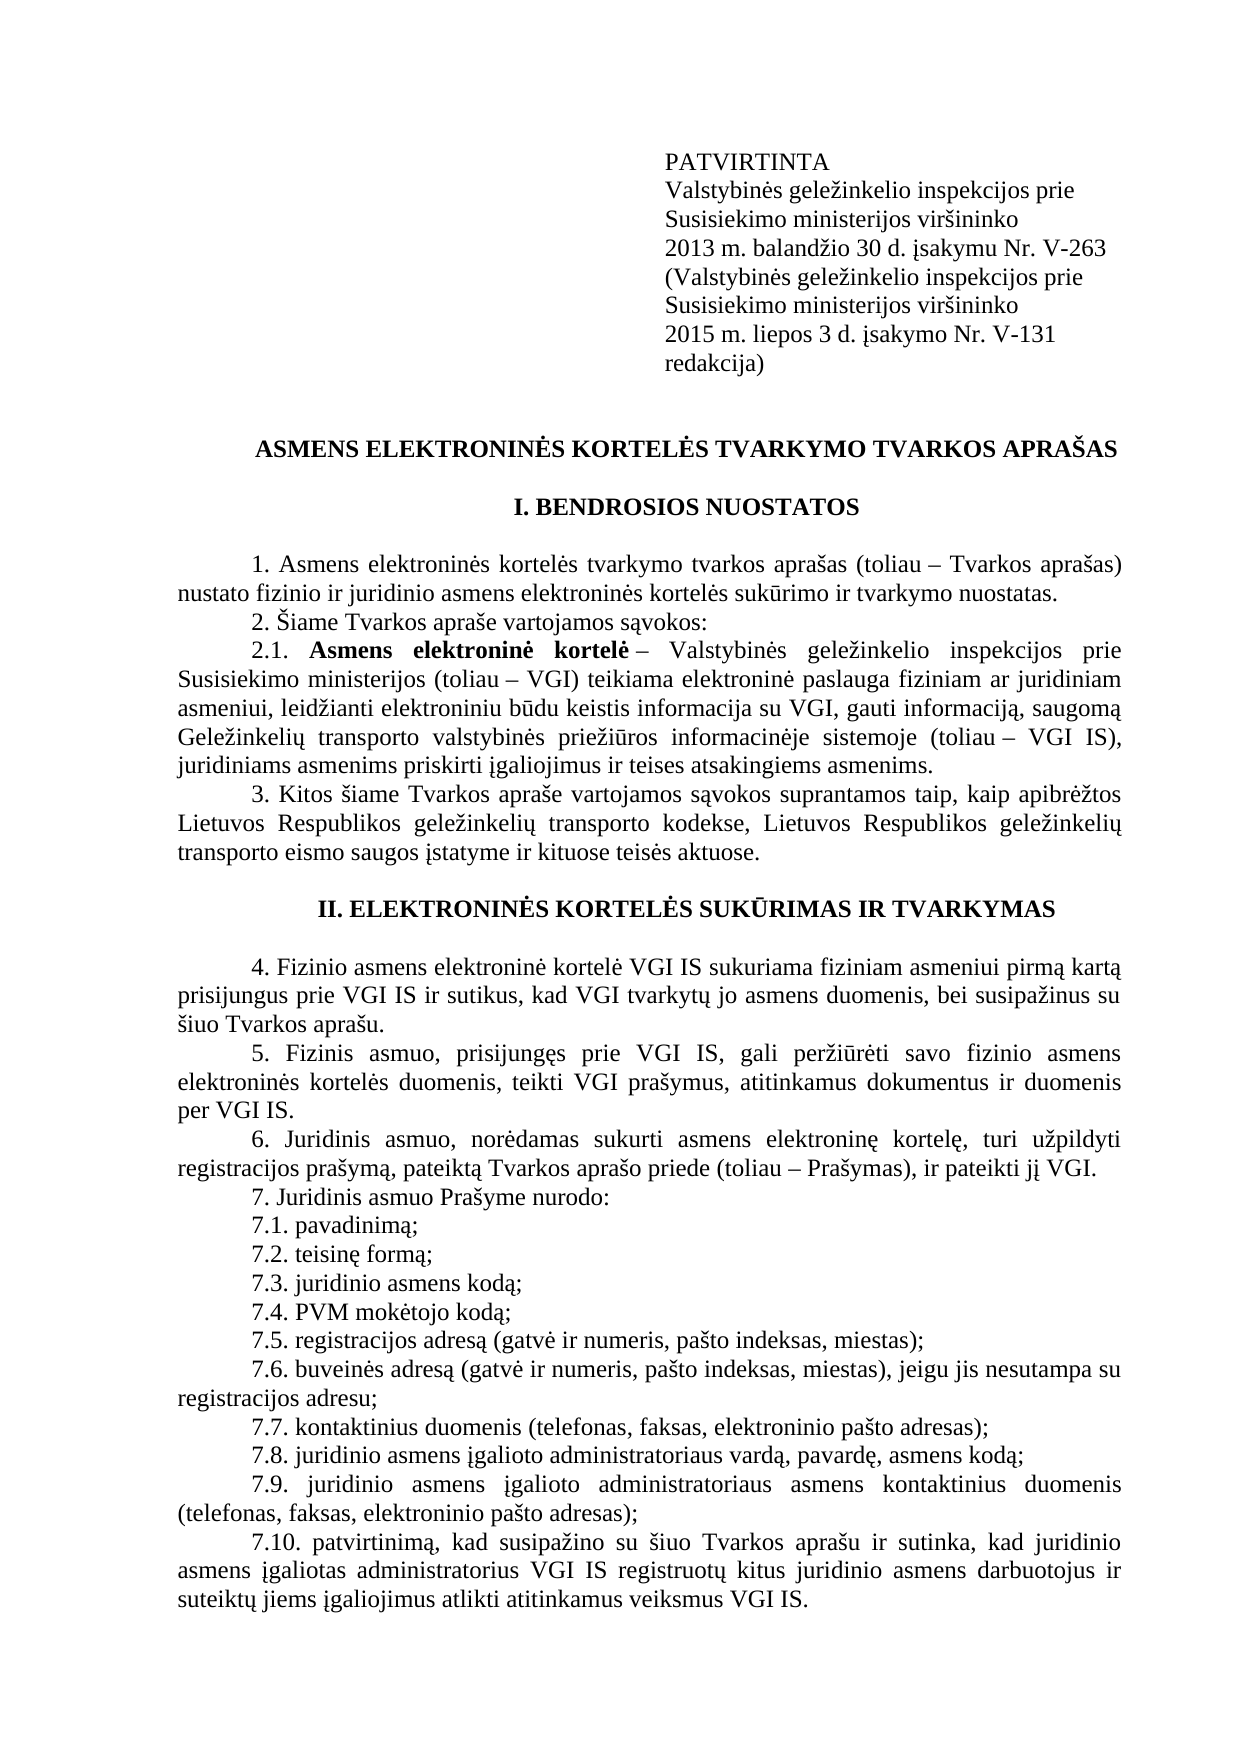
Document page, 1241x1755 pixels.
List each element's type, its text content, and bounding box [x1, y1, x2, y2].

text 7.3. juridinio asmens kodą; [177, 1268, 1122, 1297]
text 1. Asmens elektroninės kortelės tvarkymo tvarkos aprašas (toliau – Tvarkos aprašas) nustato fizinio ir juridinio asmens elektroninės kortelės sukūrimo ir tvarkymo nuostatas. [177, 549, 1122, 607]
text 7. Juridinis asmuo Prašyme nurodo: [177, 1182, 1122, 1211]
text I. BENDROSIOS NUOSTATOS [177, 492, 1122, 521]
text 2015 m. liepos 3 d. įsakymo Nr. V-131 [664, 319, 1122, 348]
text 7.4. PVM mokėtojo kodą; [177, 1297, 1122, 1326]
text 7.2. teisinę formą; [177, 1239, 1122, 1268]
text 5. Fizinis asmuo, prisijungęs prie VGI IS, gali peržiūrėti savo fizinio asmens elektroninės kortelės duomenis, teikti VGI prašymus, atitinkamus dokumentus ir duomenis per VGI IS. [177, 1038, 1122, 1124]
text 7.7. kontaktinius duomenis (telefonas, faksas, elektroninio pašto adresas); [177, 1412, 1122, 1441]
text 4. Fizinio asmens elektroninė kortelė VGI IS sukuriama fiziniam asmeniui pirmą kartą prisijungus prie VGI IS ir sutikus, kad VGI tvarkytų jo asmens duomenis, bei susipažinus su šiuo Tvarkos aprašu. [177, 952, 1122, 1038]
text II. ELEKTRONINĖS KORTELĖS SUKŪRIMAS IR TVARKYMAS [177, 894, 1122, 923]
text 7.10. patvirtinimą, kad susipažino su šiuo Tvarkos aprašu ir sutinka, kad juridinio asmens įgaliotas administratorius VGI IS registruotų kitus juridinio asmens darbuotojus ir suteiktų jiems įgaliojimus atlikti atitinkamus veiksmus VGI IS. [177, 1527, 1122, 1613]
text 2.1. Asmens elektroninė kortelė – Valstybinės geležinkelio inspekcijos prie Susisiekimo ministerijos (toliau – VGI) teikiama elektroninė paslauga fiziniam ar juridiniam asmeniui, leidžianti elektroniniu būdu keistis informacija su VGI, gauti informaciją, saugomą Geležinkelių transporto valstybinės priežiūros informacinėje sistemoje (toliau – VGI IS), juridiniams asmenims priskirti įgaliojimus ir teises atsakingiems asmenims. [177, 636, 1122, 779]
text Valstybinės geležinkelio inspekcijos prie Susisiekimo ministerijos viršininko [664, 176, 1122, 233]
text 3. Kitos šiame Tvarkos apraše vartojamos sąvokos suprantamos taip, kaip apibrėžtos Lietuvos Respublikos geležinkelių transporto kodekse, Lietuvos Respublikos geležinkelių transporto eismo saugos įstatyme ir kituose teisės aktuose. [177, 779, 1122, 866]
text 6. Juridinis asmuo, norėdamas sukurti asmens elektroninę kortelę, turi užpildyti registracijos prašymą, pateiktą Tvarkos aprašo priede (toliau – Prašymas), ir pateikti jį VGI. [177, 1124, 1122, 1182]
text (Valstybinės geležinkelio inspekcijos prie Susisiekimo ministerijos viršininko [664, 262, 1122, 319]
text redakcija) [664, 348, 1122, 377]
text PATVIRTINTA [664, 147, 1122, 176]
text 7.5. registracijos adresą (gatvė ir numeris, pašto indeksas, miestas); [177, 1326, 1122, 1354]
text 7.1. pavadinimą; [177, 1211, 1122, 1239]
text ASMENS ELEKTRONINĖS KORTELĖS TVARKYMO TVARKOS APRAŠAS [177, 434, 1122, 463]
text 2013 m. balandžio 30 d. įsakymu Nr. V-263 [664, 233, 1122, 262]
text 7.9. juridinio asmens įgalioto administratoriaus asmens kontaktinius duomenis (telefonas, faksas, elektroninio pašto adresas); [177, 1469, 1122, 1527]
text 7.8. juridinio asmens įgalioto administratoriaus vardą, pavardę, asmens kodą; [177, 1441, 1122, 1469]
text 2. Šiame Tvarkos apraše vartojamos sąvokos: [177, 607, 1122, 636]
text 7.6. buveinės adresą (gatvė ir numeris, pašto indeksas, miestas), jeigu jis nesutampa su registracijos adresu; [177, 1354, 1122, 1412]
